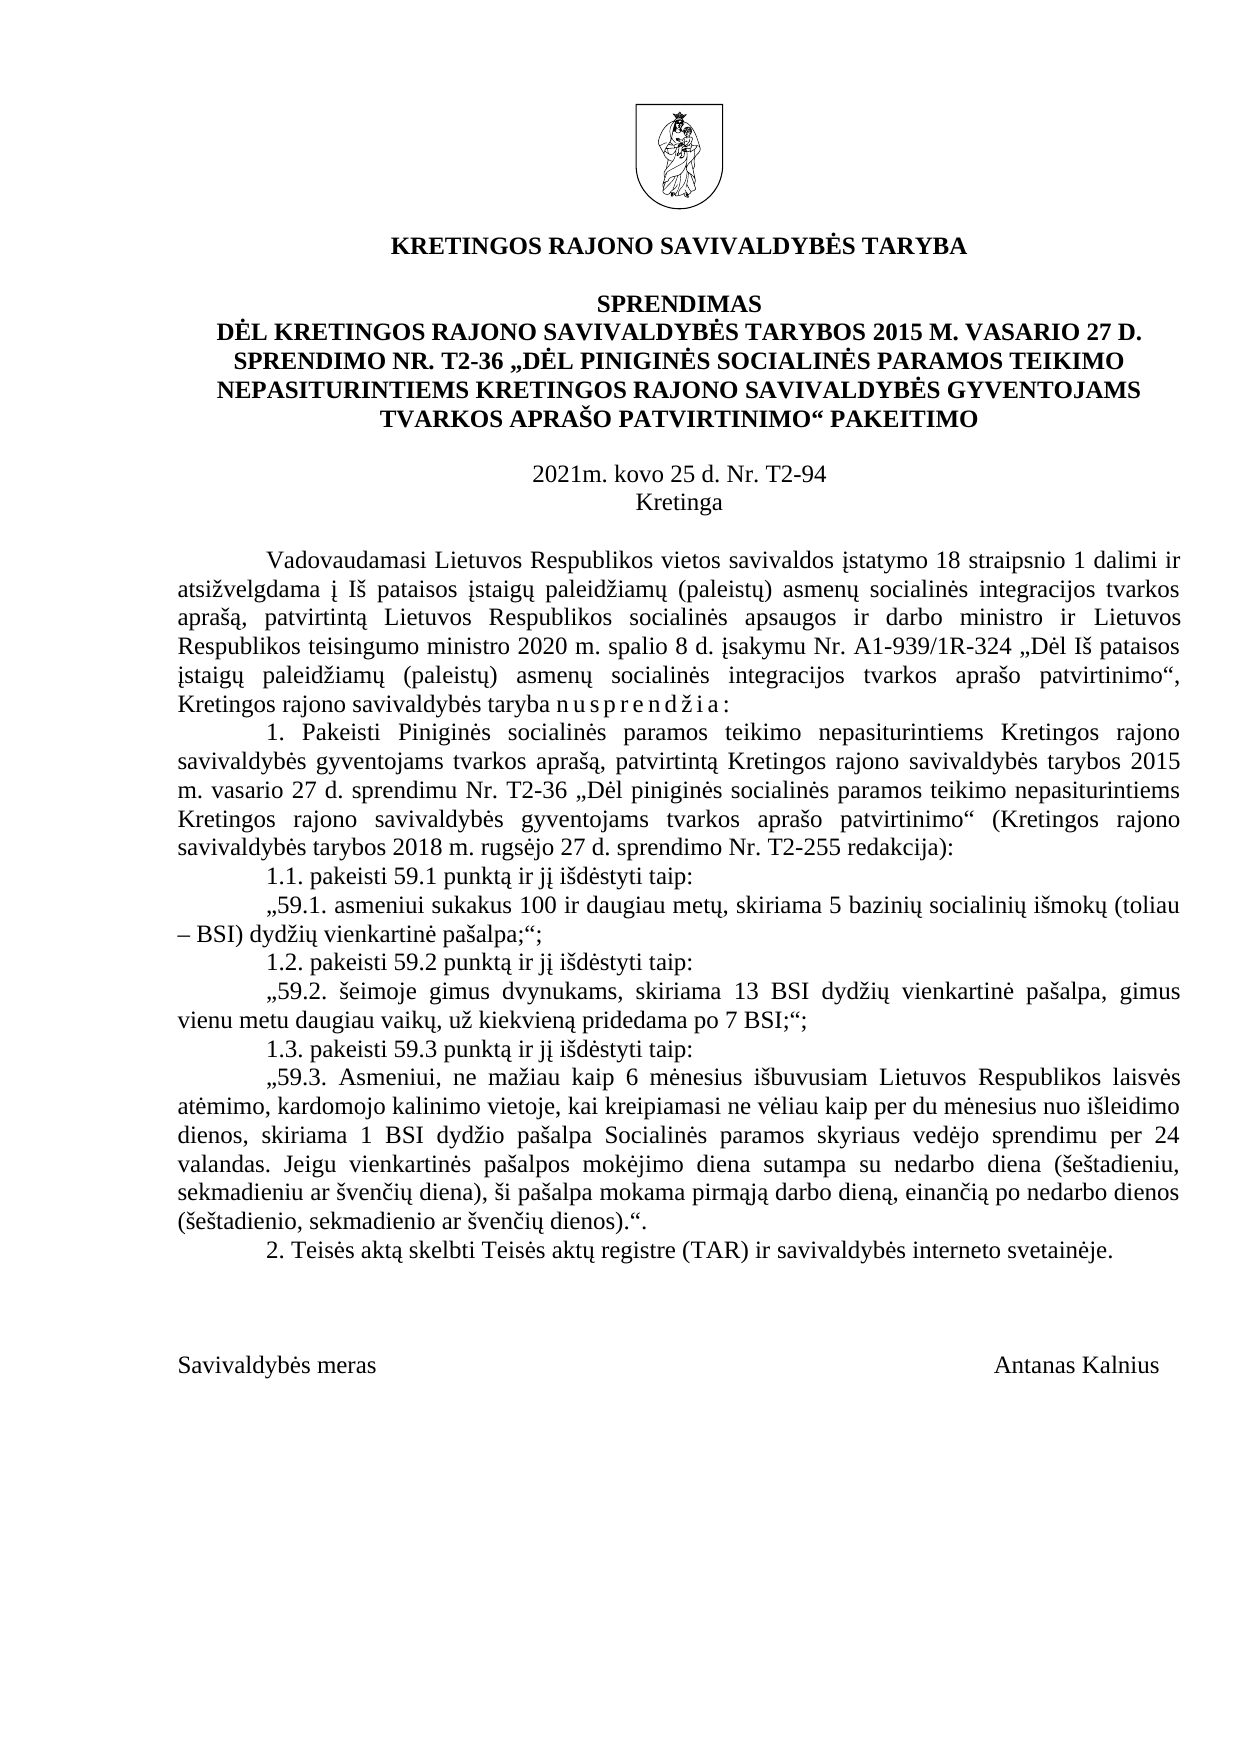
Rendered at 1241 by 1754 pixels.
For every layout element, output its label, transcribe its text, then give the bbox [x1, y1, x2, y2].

text Vadovaudamasi Lietuvos Respublikos vietos savivaldos įstatymo 18 straipsnio 1 dalimi ir atsižvelgdama į Iš pataisos įstaigų paleidžiamų (paleistų) asmenų socialinės integracijos tvarkos aprašą, patvirtintą Lietuvos Respublikos socialinės apsaugos ir darbo ministro ir Lietuvos Respublikos teisingumo ministro 2020 m. spalio 8 d. įsakymu Nr. A1-939/1R-324 „Dėl Iš pataisos įstaigų paleidžiamų (paleistų) asmenų socialinės integracijos tvarkos aprašo patvirtinimo“, Kretingos rajono savivaldybės taryba nusprendžia: [177, 545, 1181, 717]
text 1.1. pakeisti 59.1 punktą ir jį išdėstyti taip: [177, 861, 1181, 890]
text „59.2. šeimoje gimus dvynukams, skiriama 13 BSI dydžių vienkartinė pašalpa, gimus vienu metu daugiau vaikų, už kiekvieną pridedama po 7 BSI;“; [177, 976, 1181, 1034]
text 1.3. pakeisti 59.3 punktą ir jį išdėstyti taip: [177, 1034, 1181, 1062]
text „59.1. asmeniui sukakus 100 ir daugiau metų, skiriama 5 bazinių socialinių išmokų (toliau – BSI) dydžių vienkartinė pašalpa;“; [177, 890, 1181, 947]
text Kretinga [177, 487, 1181, 516]
text 1. Pakeisti Piniginės socialinės paramos teikimo nepasiturintiems Kretingos rajono savivaldybės gyventojams tvarkos aprašą, patvirtintą Kretingos rajono savivaldybės tarybos 2015 m. vasario 27 d. sprendimu Nr. T2-36 „Dėl piniginės socialinės paramos teikimo nepasiturintiems Kretingos rajono savivaldybės gyventojams tvarkos aprašo patvirtinimo“ (Kretingos rajono savivaldybės tarybos 2018 m. rugsėjo 27 d. sprendimo Nr. T2-255 redakcija): [177, 717, 1181, 861]
text KRETINGOS RAJONO SAVIVALDYBĖS TARYBA [177, 231, 1181, 260]
text DĖL KRETINGOS RAJONO SAVIVALDYBĖS TARYBOS 2015 M. VASARIO 27 D. SPRENDIMO NR. T2-36 „DĖL PINIGINĖS SOCIALINĖS PARAMOS TEIKIMO NEPASITURINTIEMS KRETINGOS RAJONO SAVIVALDYBĖS GYVENTOJAMS TVARKOS APRAŠO PATVIRTINIMO“ PAKEITIMO [177, 317, 1181, 432]
text 2021m. kovo 25 d. Nr. T2-94 [177, 459, 1181, 487]
text 2. Teisės aktą skelbti Teisės aktų registre (TAR) ir savivaldybės interneto svetainėje. [177, 1235, 1181, 1264]
text SPRENDIMAS [177, 289, 1181, 317]
text 1.2. pakeisti 59.2 punktą ir jį išdėstyti taip: [177, 947, 1181, 976]
text „59.3. Asmeniui, ne mažiau kaip 6 mėnesius išbuvusiam Lietuvos Respublikos laisvės atėmimo, kardomojo kalinimo vietoje, kai kreipiamasi ne vėliau kaip per du mėnesius nuo išleidimo dienos, skiriama 1 BSI dydžio pašalpa Socialinės paramos skyriaus vedėjo sprendimu per 24 valandas. Jeigu vienkartinės pašalpos mokėjimo diena sutampa su nedarbo diena (šeštadieniu, sekmadieniu ar švenčių diena), ši pašalpa mokama pirmąją darbo dieną, einančią po nedarbo dienos (šeštadienio, sekmadienio ar švenčių dienos).“. [177, 1062, 1181, 1235]
text Savivaldybės meras Antanas Kalnius [177, 1350, 1181, 1379]
